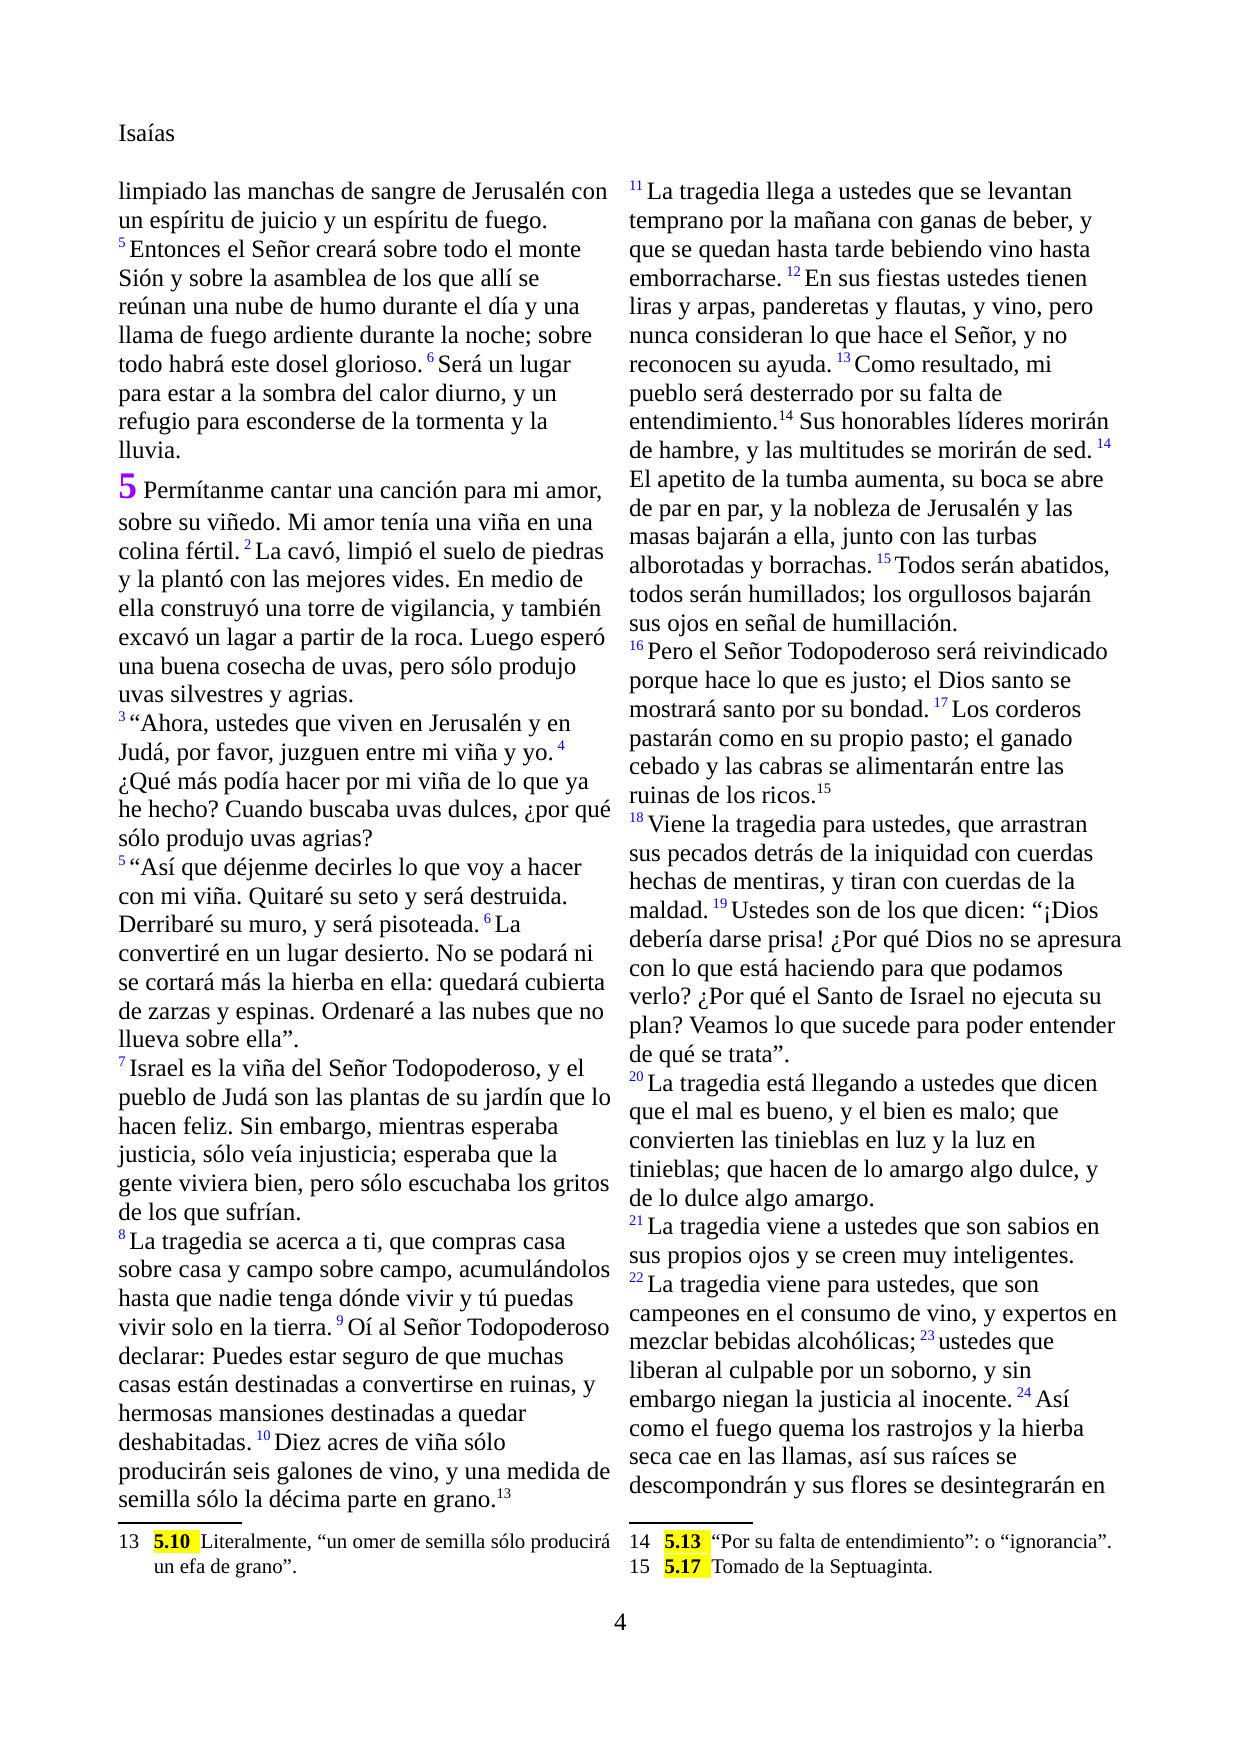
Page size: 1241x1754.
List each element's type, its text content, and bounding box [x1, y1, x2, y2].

text 20 La tragedia está llegando a ustedes que dicen que el mal es bueno, y el bien es malo; que convierten las tinieblas en luz y la luz en tinieblas; que hacen de lo amargo algo dulce, y de lo dulce algo amargo. [629, 1068, 1122, 1211]
text 5 Entonces el Señor creará sobre todo el monte Sión y sobre la asamblea de los que allí se reúnan una nube de humo durante el día y una llama de fuego ardiente durante la noche; sobre todo habrá este dosel glorioso. 6 Será un lugar para estar a la sombra del calor diurno, y un refugio para esconderse de la tormenta y la lluvia. [118, 234, 611, 464]
text 18 Viene la tragedia para ustedes, que arrastran sus pecados detrás de la iniquidad con cuerdas hechas de mentiras, y tiran con cuerdas de la maldad. 19 Ustedes son de los que dicen: “¡Dios debería darse prisa! ¿Por qué Dios no se apresura con lo que está haciendo para que podamos verlo? ¿Por qué el Santo de Israel no ejecuta su plan? Veamos lo que sucede para poder entender de qué se trata”. [629, 809, 1122, 1068]
text 5.13 “Por su falta de entendimiento”: o “ignorancia”. [629, 1529, 1122, 1553]
text 16 Pero el Señor Todopoderoso será reivindicado porque hace lo que es justo; el Dios santo se mostrará santo por su bondad. 17 Los corderos pastarán como en su propio pasto; el ganado cebado y las cabras se alimentarán entre las ruinas de los ricos. [629, 636, 1122, 809]
text 5 “Así que déjenme decirles lo que voy a hacer con mi viña. Quitaré su seto y será destruida. Derribaré su muro, y será pisoteada. 6 La convertiré en un lugar desierto. No se podará ni se cortará más la hierba en ella: quedará cubierta de zarzas y espinas. Ordenaré a las nubes que no llueva sobre ella”. [118, 852, 611, 1053]
text 5.10 Literalmente, “un omer de semilla sólo producirá un efa de grano”. [118, 1529, 611, 1578]
text limpiado las manchas de sangre de Jerusalén con un espíritu de juicio y un espíritu de fuego. [118, 176, 611, 234]
text 3 “Ahora, ustedes que viven en Jerusalén y en Judá, por favor, juzguen entre mi viña y yo. 4 ¿Qué más podía hacer por mi viña de lo que ya he hecho? Cuando buscaba uvas dulces, ¿por qué sólo produjo uvas agrias? [118, 708, 611, 852]
text 7 Israel es la viña del Señor Todopoderoso, y el pueblo de Judá son las plantas de su jardín que lo hacen feliz. Sin embargo, mientras esperaba justicia, sólo veía injusticia; esperaba que la gente viviera bien, pero sólo escuchaba los gritos de los que sufrían. [118, 1053, 611, 1226]
text 11 La tragedia llega a ustedes que se levantan temprano por la mañana con ganas de beber, y que se quedan hasta tarde bebiendo vino hasta emborracharse. 12 En sus fiestas ustedes tienen liras y arpas, panderetas y flautas, y vino, pero nunca consideran lo que hace el Señor, y no reconocen su ayuda. 13 Como resultado, mi pueblo será desterrado por su falta de entendimiento. Sus honorables líderes morirán de hambre, y las multitudes se morirán de sed. 14 El apetito de la tumba aumenta, su boca se abre de par en par, y la nobleza de Jerusalén y las masas bajarán a ella, junto con las turbas alborotadas y borrachas. 15 Todos serán abatidos, todos serán humillados; los orgullosos bajarán sus ojos en señal de humillación. [629, 176, 1122, 636]
text 22 La tragedia viene para ustedes, que son campeones en el consumo de vino, y expertos en mezclar bebidas alcohólicas; 23 ustedes que liberan al culpable por un soborno, y sin embargo niegan la justicia al inocente. 24 Así como el fuego quema los rastrojos y la hierba seca cae en las llamas, así sus raíces se descompondrán y sus flores se desintegrarán en [629, 1269, 1122, 1499]
text 5 Permítanme cantar una canción para mi amor, sobre su viñedo. Mi amor tenía una viña en una colina fértil. 2 La cavó, limpió el suelo de piedras y la plantó con las mejores vides. En medio de ella construyó una torre de vigilancia, y también excavó un lagar a partir de la roca. Luego esperó una buena cosecha de uvas, pero sólo produjo uvas silvestres y agrias. [118, 464, 611, 708]
text 8 La tragedia se acerca a ti, que compras casa sobre casa y campo sobre campo, acumulándolos hasta que nadie tenga dónde vivir y tú puedas vivir solo en la tierra. 9 Oí al Señor Todopoderoso declarar: Puedes estar seguro de que muchas casas están destinadas a convertirse en ruinas, y hermosas mansiones destinadas a quedar deshabitadas. 10 Diez acres de viña sólo producirán seis galones de vino, y una medida de semilla sólo la décima parte en grano. [118, 1226, 611, 1513]
text 5.17 Tomado de la Septuaginta. [629, 1553, 1122, 1578]
text 21 La tragedia viene a ustedes que son sabios en sus propios ojos y se creen muy inteligentes. [629, 1211, 1122, 1269]
